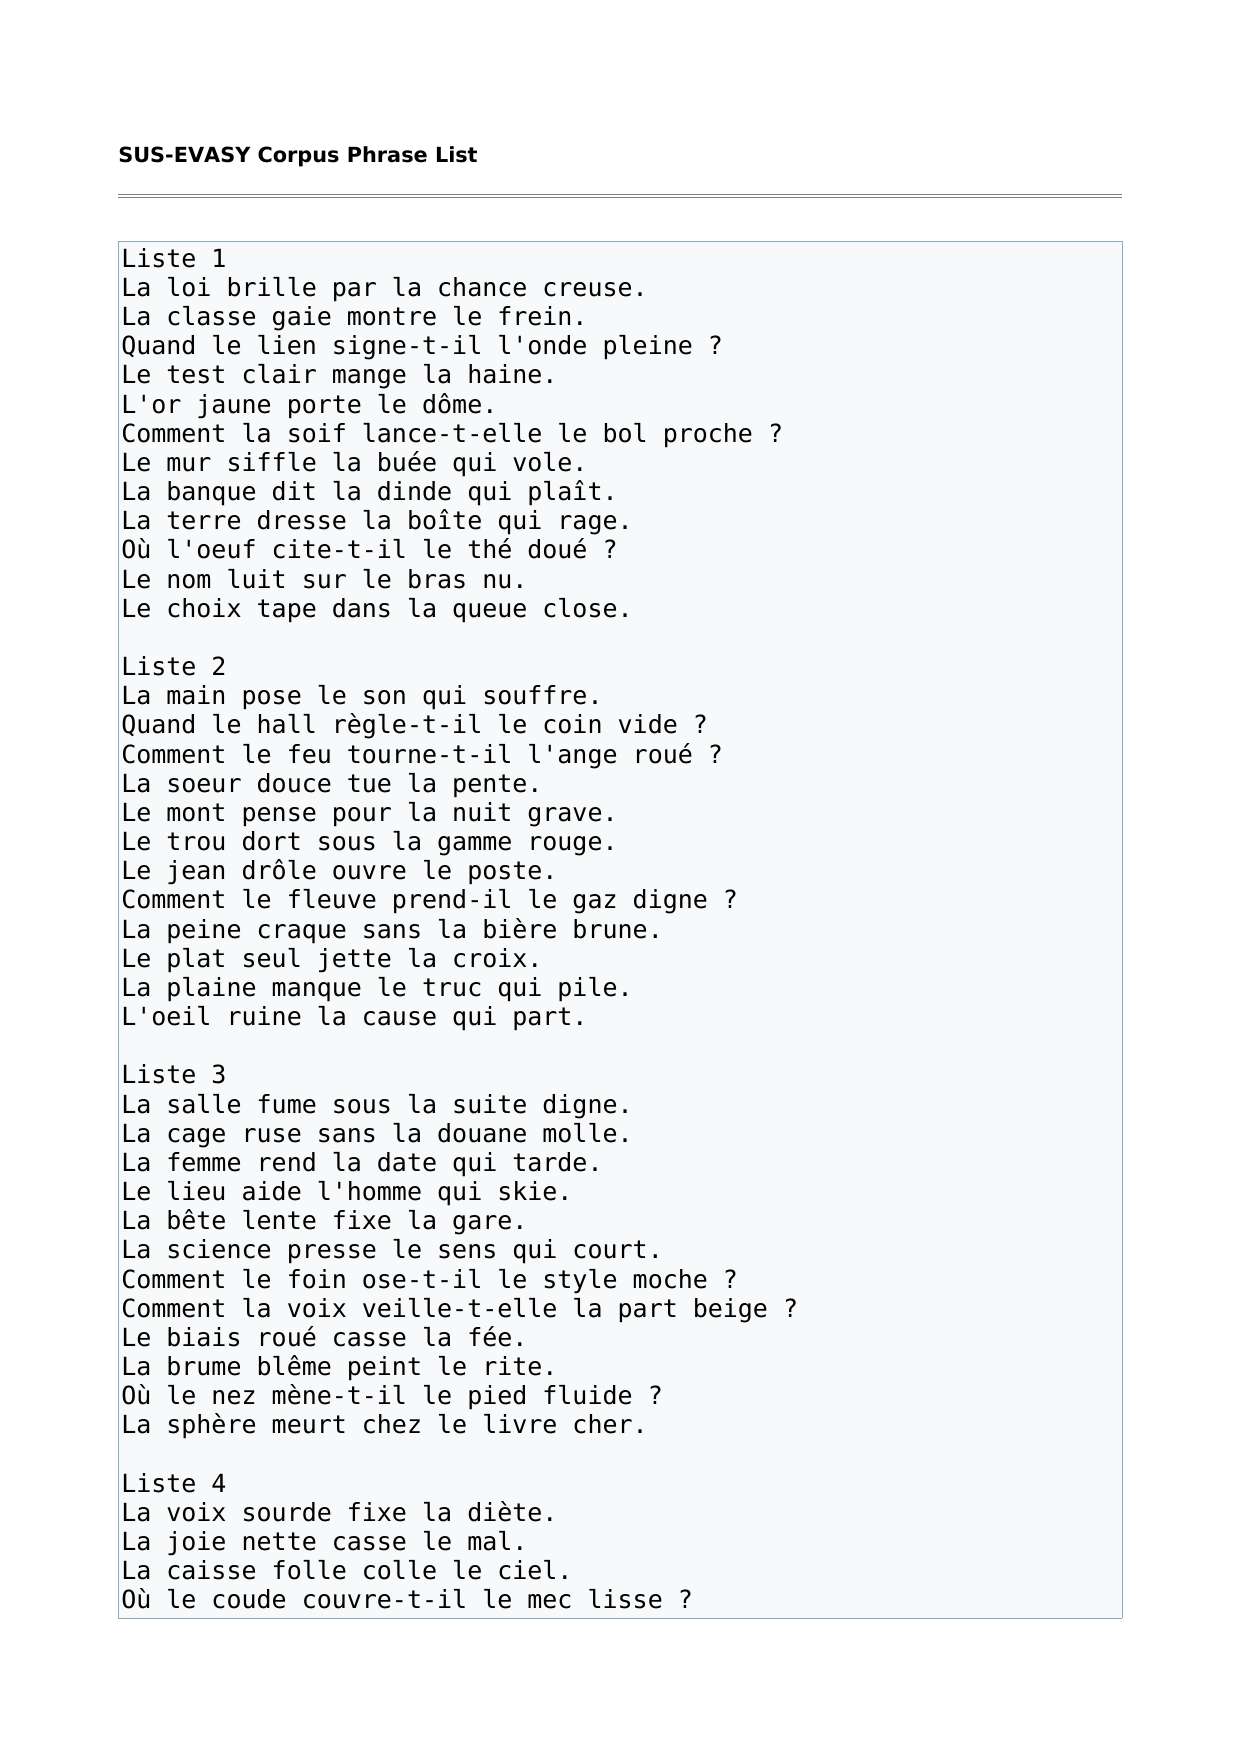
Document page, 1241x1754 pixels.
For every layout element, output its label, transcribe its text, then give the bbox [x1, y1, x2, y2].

table_header Liste 1 La loi brille par la chance creuse. La classe gaie montre le frein. Quand le lien signe-t-il l'onde pleine ? Le test clair mange la haine. L'or jaune porte le dôme. Comment la soif lance-t-elle le bol proche ? Le mur siffle la buée qui vole. La banque dit la dinde qui plaît. La terre dresse la boîte qui rage. Où l'oeuf cite-t-il le thé doué ? Le nom luit sur le bras nu. Le choix tape dans la queue close. Liste 2 La main pose le son qui souffre. Quand le hall règle-t-il le coin vide ? Comment le feu tourne-t-il l'ange roué ? La soeur douce tue la pente. Le mont pense pour la nuit grave. Le trou dort sous la gamme rouge. Le jean drôle ouvre le poste. Comment le fleuve prend-il le gaz digne ? La peine craque sans la bière brune. Le plat seul jette la croix. La plaine manque le truc qui pile. L'oeil ruine la cause qui part. Liste 3 La salle fume sous la suite digne. La cage ruse sans la douane molle. La femme rend la date qui tarde. Le lieu aide l'homme qui skie. La bête lente fixe la gare. La science presse le sens qui court. Comment le foin ose-t-il le style moche ? Comment la voix veille-t-elle la part beige ? Le biais roué casse la fée. La brume blême peint le rite. Où le nez mène-t-il le pied fluide ? La sphère meurt chez le livre cher. Liste 4 La voix sourde fixe la diète. La joie nette casse le mal. La caisse folle colle le ciel. Où le coude couvre-t-il le mec lisse ? [119, 242, 1122, 1618]
subtitle SUS-EVASY Corpus Phrase List [118, 143, 1122, 167]
